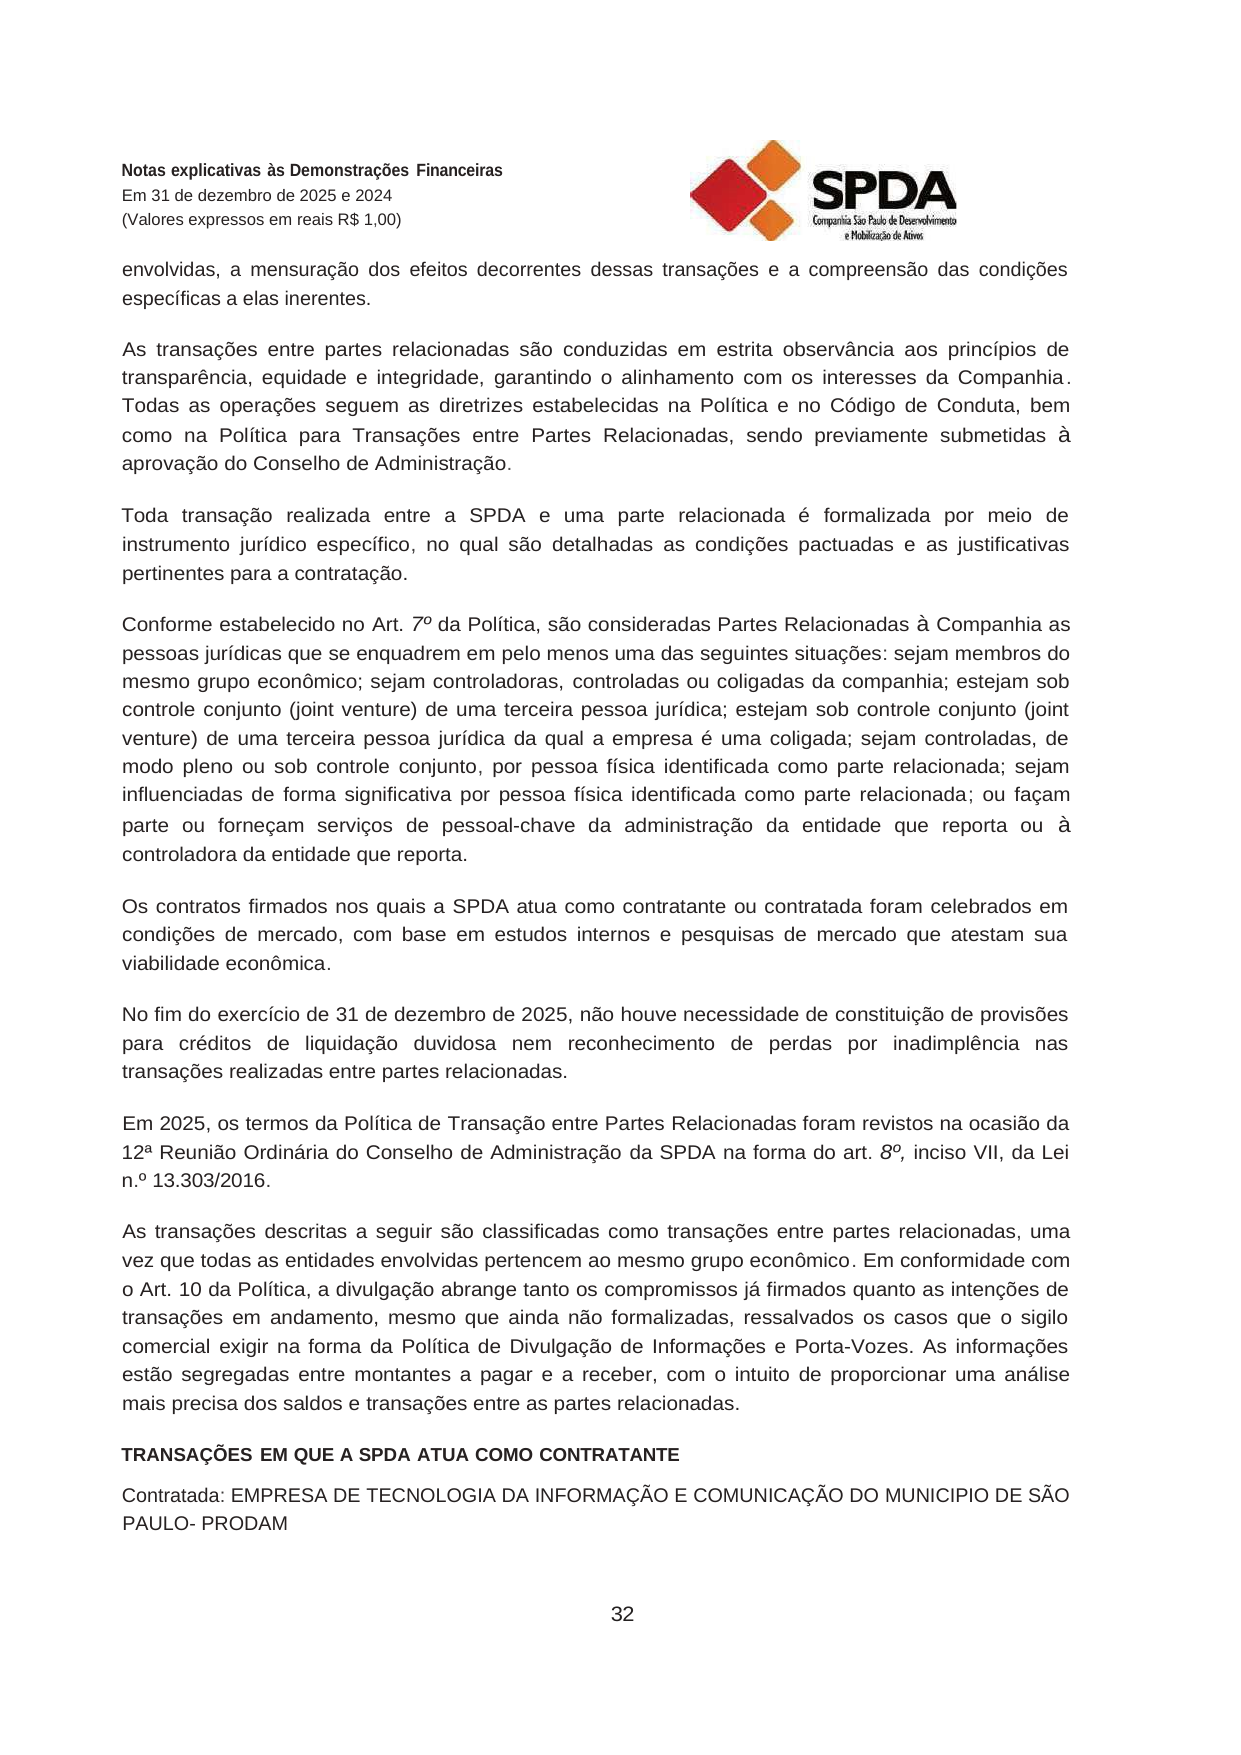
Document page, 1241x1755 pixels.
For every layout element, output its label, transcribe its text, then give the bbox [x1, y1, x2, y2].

text Em 2025, os termos da Política de Transação entre Partes Relacionadas foram revistos na ocasião da 12ª Reunião Ordinária do Conselho de Administração da SPDA na forma do art. 8º, inciso VII, da Lei n.º 13.303/2016. [121, 1112, 1069, 1192]
text Conforme estabelecido no Art. 7º da Política, são consideradas Partes Relacionadas à Companhia as pessoas jurídicas que se enquadrem em pelo menos uma das seguintes situações: sejam membros do mesmo grupo econômico; sejam controladoras, controladas ou coligadas da companhia; estejam sob controle conjunto (joint venture) de uma terceira pessoa jurídica; estejam sob controle conjunto (joint venture) de uma terceira pessoa jurídica da qual a empresa é uma coligada; sejam controladas, de modo pleno ou sob controle conjunto, por pessoa física identificada como parte relacionada; sejam influenciadas de forma significativa por pessoa física identificada como parte relacionada; ou façam parte ou forneçam serviços de pessoal-chave da administração da entidade que reporta ou à controladora da entidade que reporta. [122, 611, 1071, 866]
text As transações descritas a seguir são classificadas como transações entre partes relacionadas, uma vez que todas as entidades envolvidas pertencem ao mesmo grupo econômico. Em conformidade com o Art. 10 da Política, a divulgação abrange tanto os compromissos já firmados quanto as intenções de transações em andamento, mesmo que ainda não formalizadas, ressalvados os casos que o sigilo comercial exigir na forma da Política de Divulgação de Informações e Porta-Vozes. As informações estão segregadas entre montantes a pagar e a receber, com o intuito de proporcionar uma análise mais precisa dos saldos e transações entre as partes relacionadas. [122, 1220, 1071, 1414]
text Toda transação realizada entre a SPDA e uma parte relacionada é formalizada por meio de instrumento jurídico específico, no qual são detalhadas as condições pactuadas e as justificativas pertinentes para a contratação. [121, 504, 1069, 584]
text envolvidas, a mensuração dos efeitos decorrentes dessas transações e a compreensão das condições específicas a elas inerentes. [122, 258, 1069, 309]
text Contratada: EMPRESA DE TECNOLOGIA DA INFORMAÇÃO E COMUNICAÇÃO DO MUNICIPIO DE SÃO PAULO- PRODAM [122, 1484, 1070, 1535]
text Os contratos firmados nos quais a SPDA atua como contratante ou contratada foram celebrados em condições de mercado, com base em estudos internos e pesquisas de mercado que atestam sua viabilidade econômica. [122, 895, 1070, 974]
text As transações entre partes relacionadas são conduzidas em estrita observância aos princípios de transparência, equidade e integridade, garantindo o alinhamento com os interesses da Companhia. Todas as operações seguem as diretrizes estabelecidas na Política e no Código de Conduta, bem como na Política para Transações entre Partes Relacionadas, sendo previamente submetidas à aprovação do Conselho de Administração. [122, 338, 1071, 475]
text No fim do exercício de 31 de dezembro de 2025, não houve necessidade de constituição de provisões para créditos de liquidação duvidosa nem reconhecimento de perdas por inadimplência nas transações realizadas entre partes relacionadas. [122, 1003, 1069, 1083]
text TRANSAÇÕES EM QUE A SPDA ATUA COMO CONTRATANTE [121, 1444, 1182, 1466]
